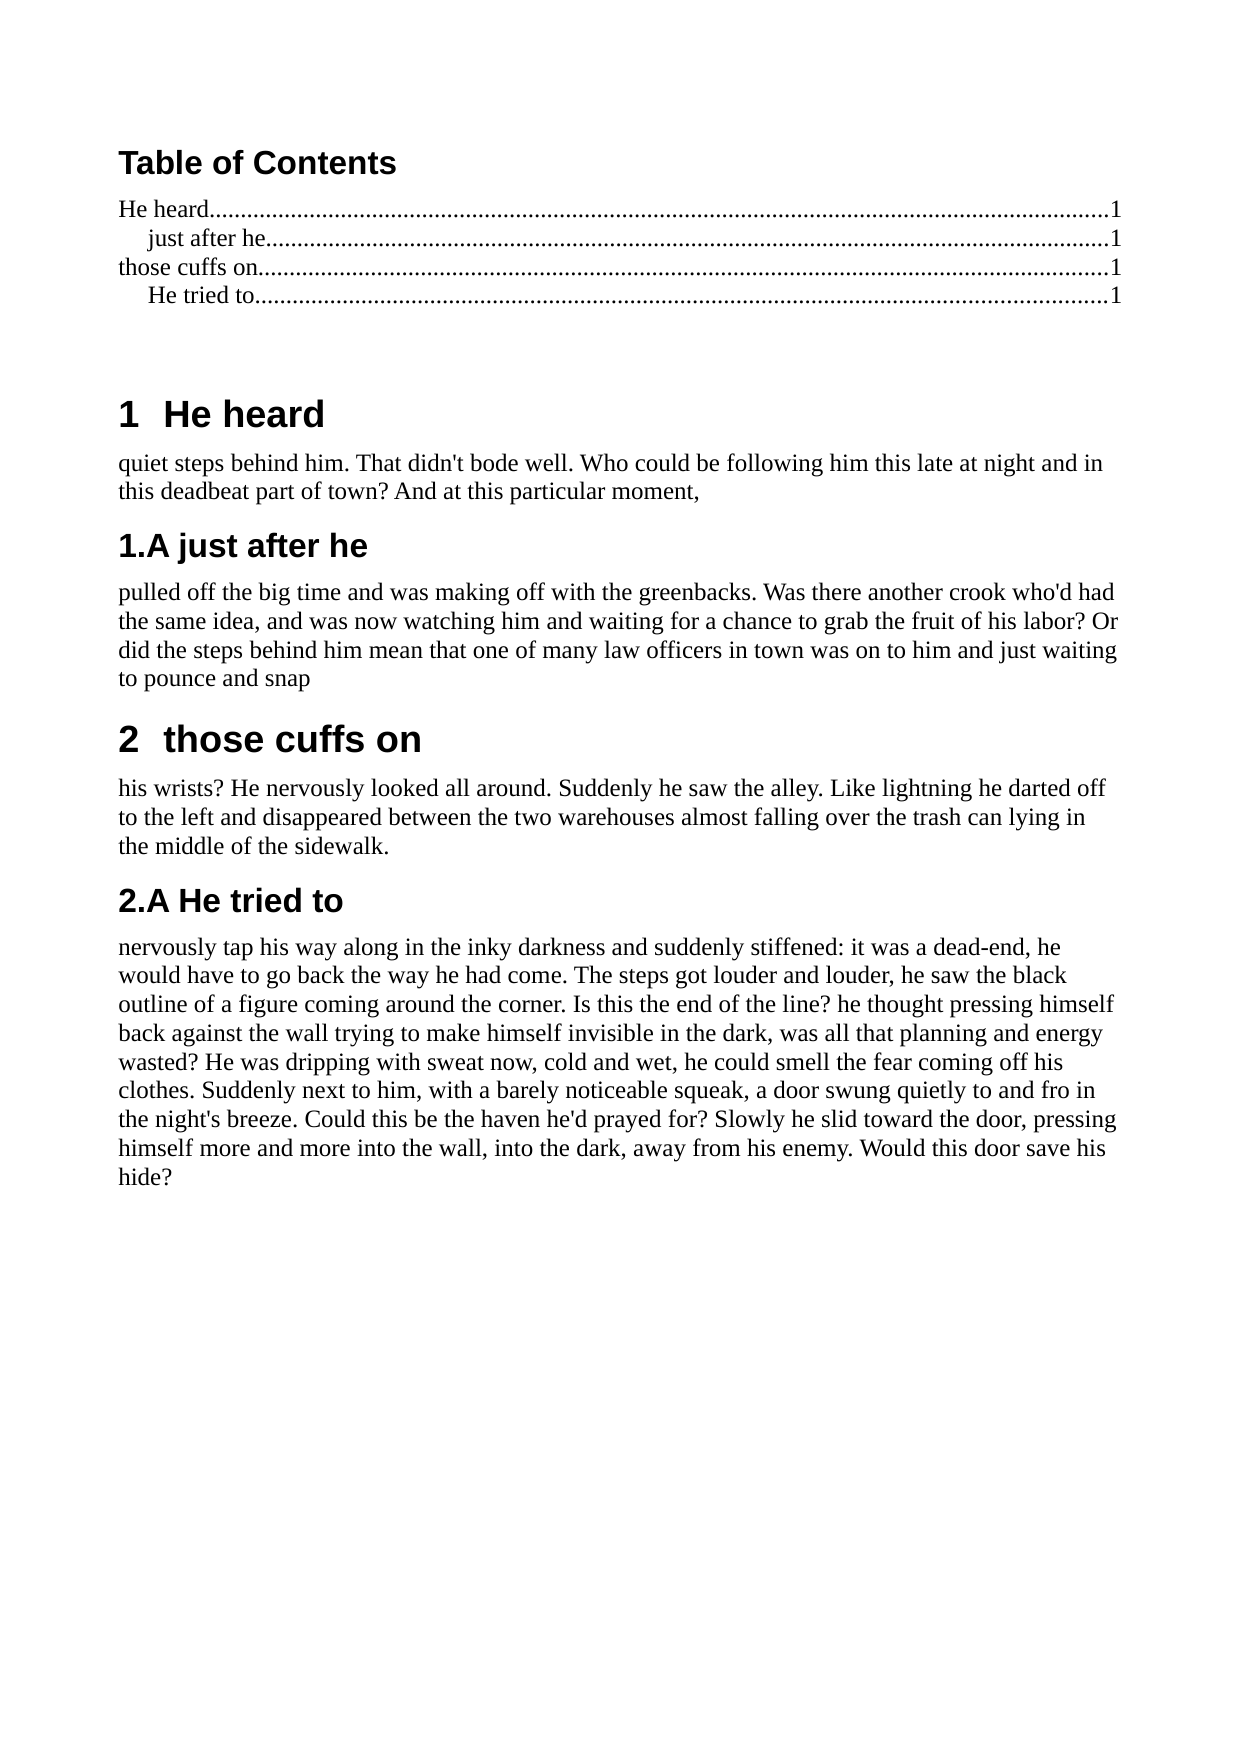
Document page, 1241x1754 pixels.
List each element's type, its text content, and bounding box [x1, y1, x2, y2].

text He heard 1 [118, 194, 1122, 223]
subtitle He heard [118, 392, 1122, 435]
text just after he 1 [148, 223, 1122, 252]
subtitle those cuffs on [118, 717, 1122, 761]
subtitle He tried to [118, 880, 1122, 919]
text pulled off the big time and was making off with the greenbacks. Was there another crook who'd had the same idea, and was now watching him and waiting for a chance to grab the fruit of his labor? Or did the steps behind him mean that one of many law officers in town was on to him and just waiting to pounce and snap [118, 577, 1122, 692]
text nervously tap his way along in the inky darkness and suddenly stiffened: it was a dead-end, he would have to go back the way he had come. The steps got louder and louder, he saw the black outline of a figure coming around the corner. Is this the end of the line? he thought pressing himself back against the wall trying to make himself invisible in the dark, was all that planning and energy wasted? He was dripping with sweat now, cold and wet, he could smell the fear coming off his clothes. Suddenly next to him, with a barely noticeable squeak, a door swung quietly to and fro in the night's breeze. Could this be the haven he'd prayed for? Slowly he slid toward the door, pressing himself more and more into the wall, into the dark, away from his enemy. Would this door save his hide? [118, 932, 1122, 1190]
text He tried to 1 [148, 280, 1122, 309]
text his wrists? He nervously looked all around. Suddenly he saw the alley. Like lightning he darted off to the left and disappeared between the two warehouses almost falling over the trash can lying in the middle of the sidewalk. [118, 773, 1122, 859]
subtitle just after he [118, 526, 1122, 565]
text quiet steps behind him. That didn't bode well. Who could be following him this late at night and in this deadbeat part of town? And at this particular moment, [118, 448, 1122, 505]
text those cuffs on 1 [118, 252, 1122, 280]
subtitle Table of Contents [118, 143, 1122, 182]
